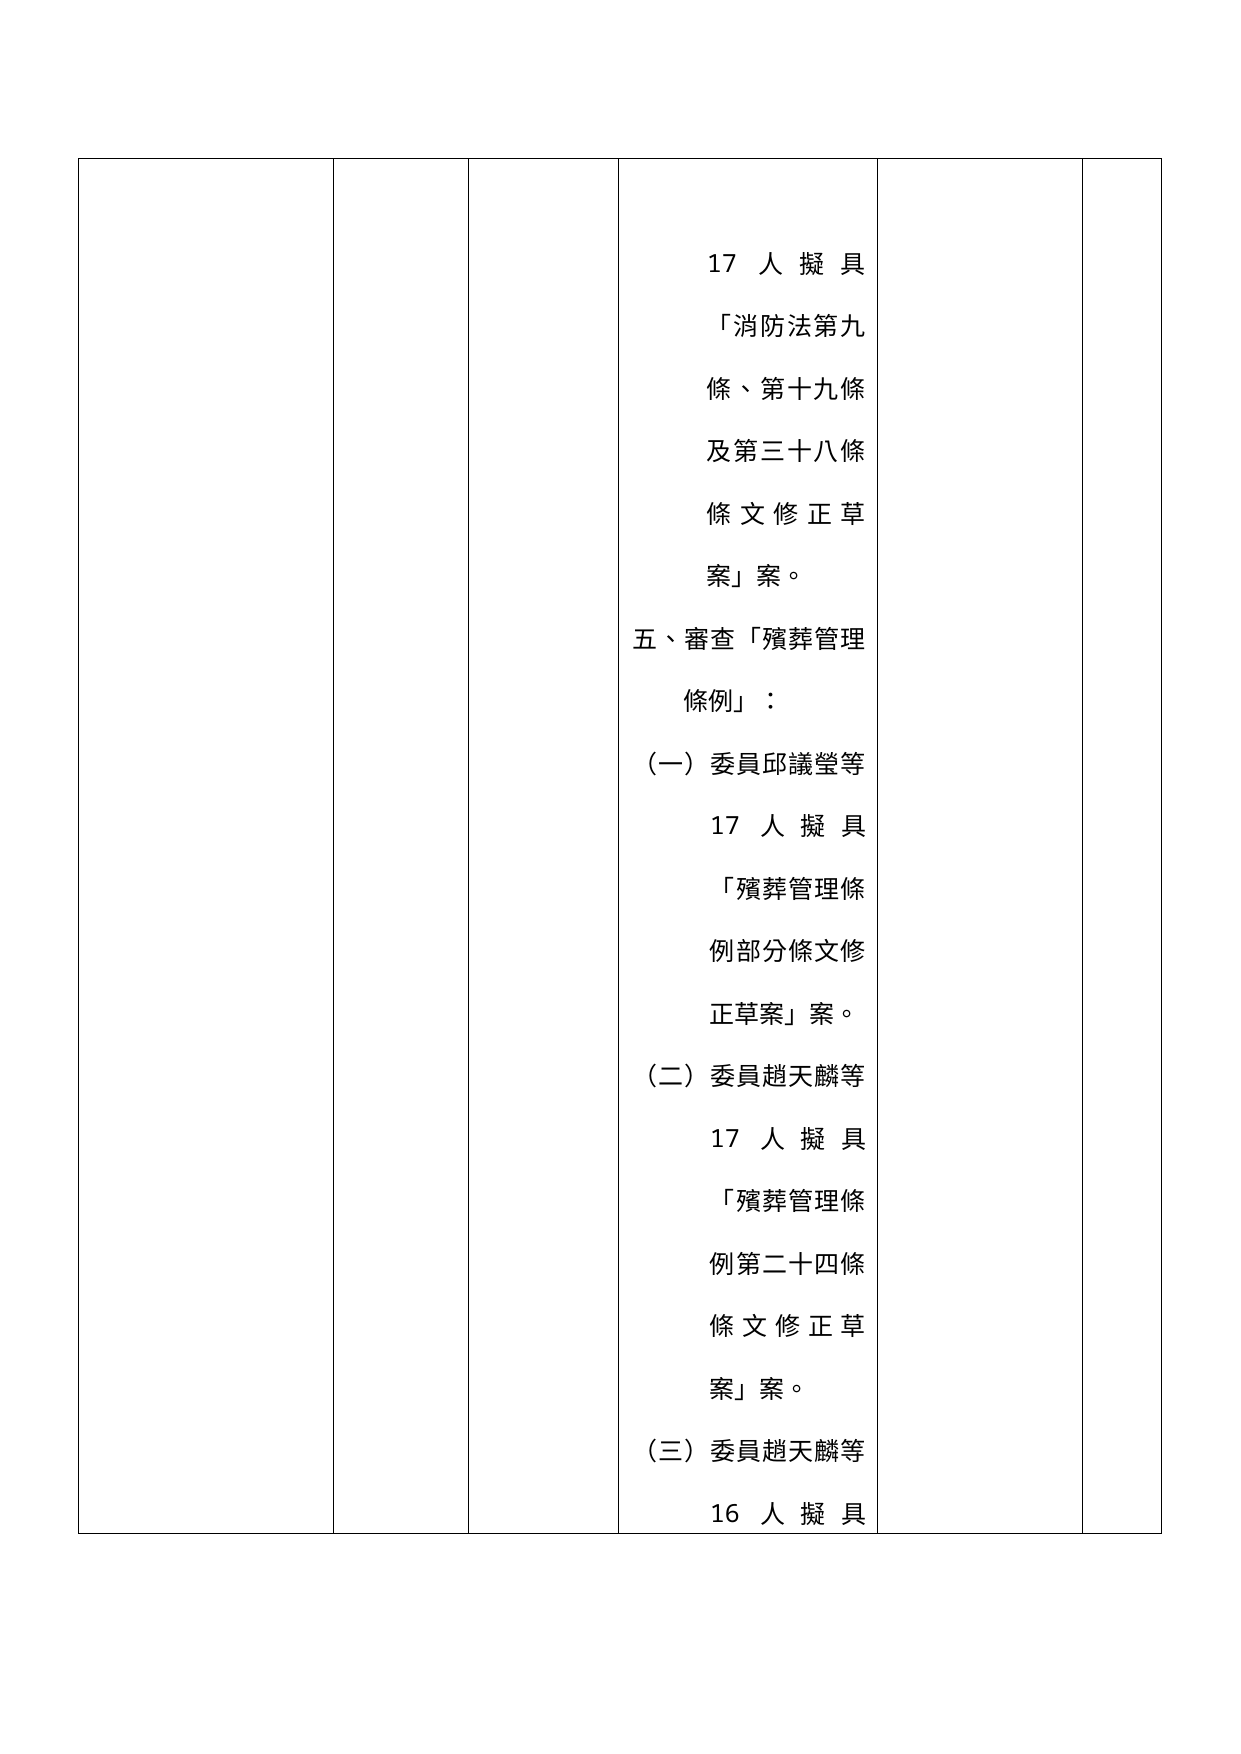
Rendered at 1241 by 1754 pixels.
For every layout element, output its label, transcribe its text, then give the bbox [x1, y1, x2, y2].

table_cell [469, 159, 618, 1533]
table_cell [334, 159, 468, 1533]
table_cell [1083, 159, 1161, 1533]
table_cell [79, 159, 333, 1533]
table_cell [878, 159, 1082, 1533]
table_cell 17人擬具「消防法第九條、第十九條及第三十八條條文修正草案」案。 五、審查「殯葬管理條例」： （一）委員邱議瑩等17人擬具「殯葬管理條例部分條文修正草案」案。 （二）委員趙天麟等17人擬具「殯葬管理條例第二十四條條文修正草案」案。 （三）委員趙天麟等16人擬具 [619, 159, 877, 1533]
